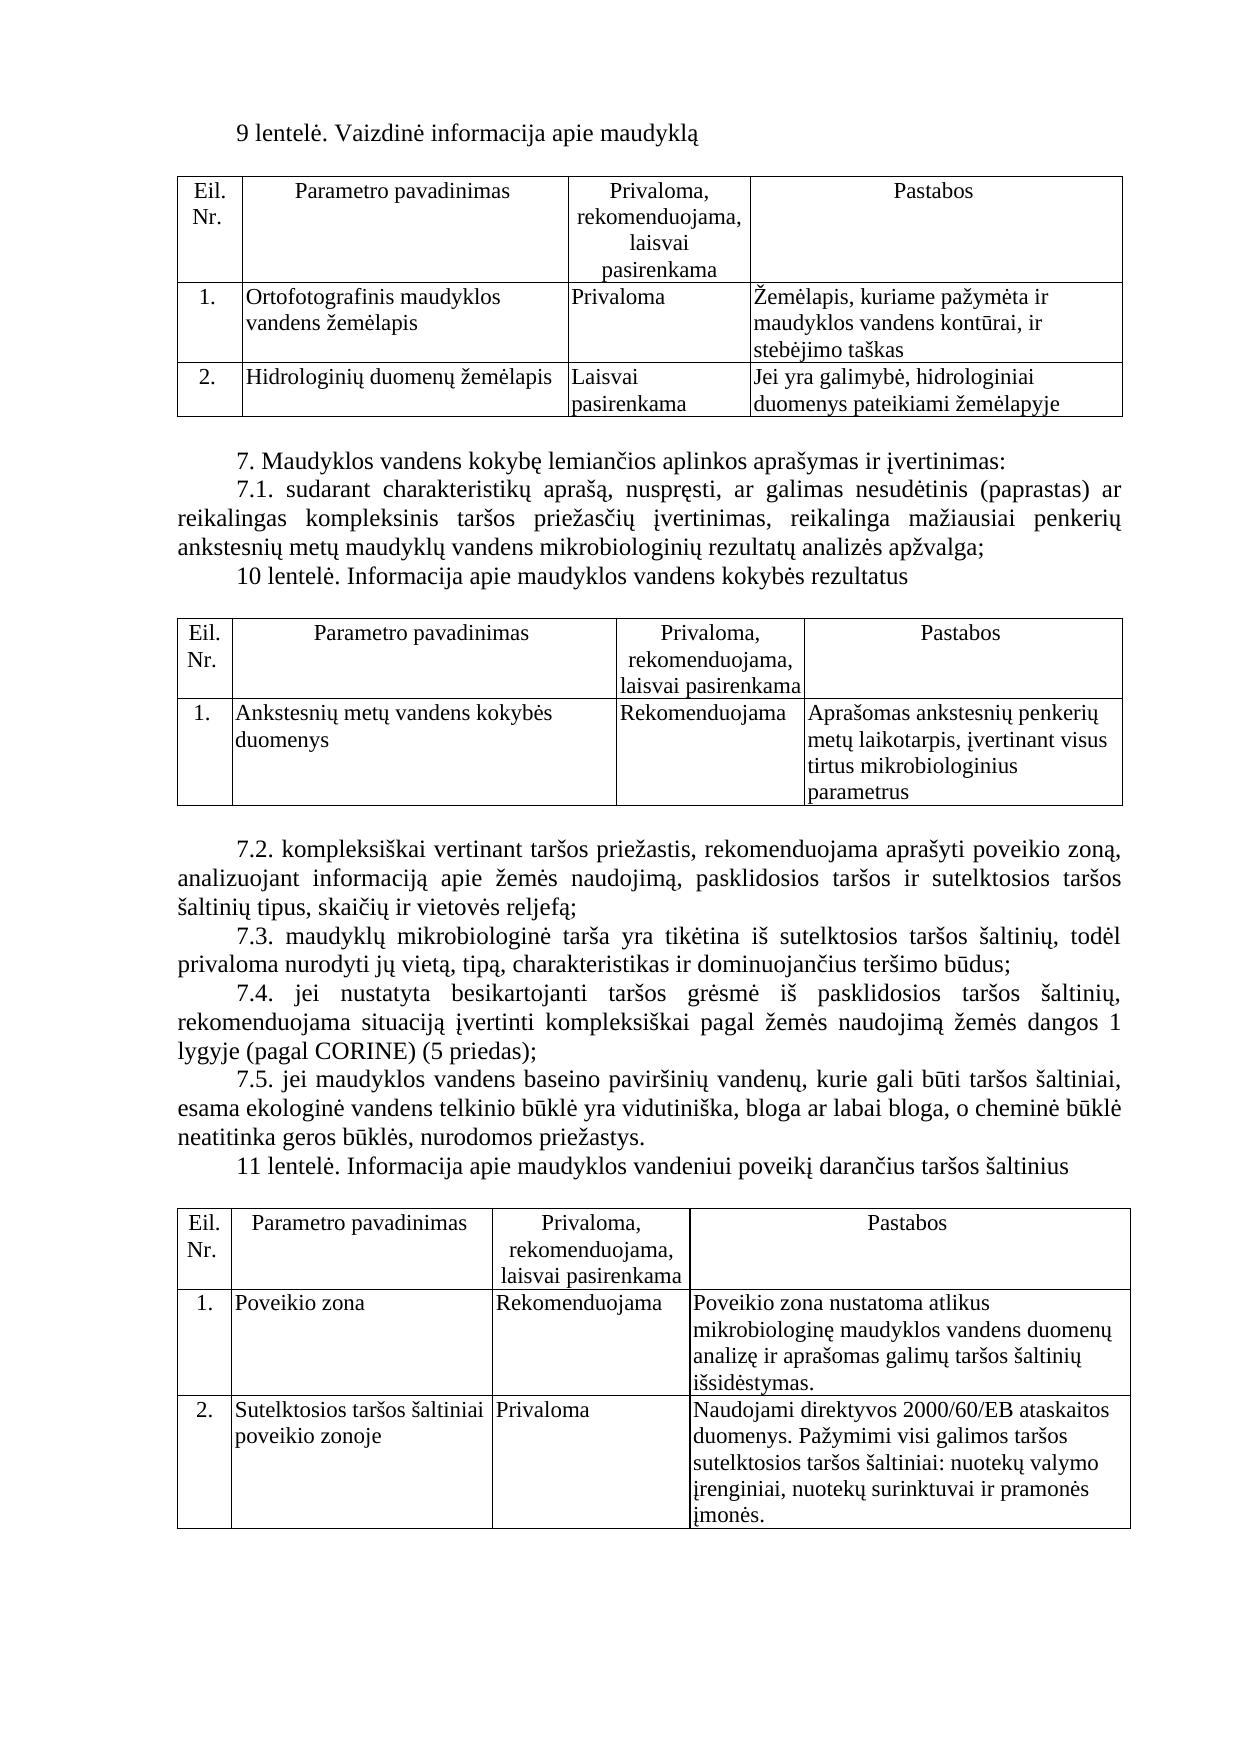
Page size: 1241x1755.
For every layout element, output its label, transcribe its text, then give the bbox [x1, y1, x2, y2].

table_cell 1. [178, 699, 232, 805]
table_header Privaloma, rekomenduojama, laisvai pasirenkama [569, 177, 750, 282]
table_cell 1. [178, 1290, 231, 1395]
table_cell Poveikio zona [232, 1290, 492, 1395]
text 11 lentelė. Informacija apie maudyklos vandeniui poveikį darančius taršos šaltinius [177, 1151, 1122, 1179]
table_header Pastabos [751, 177, 1122, 282]
table_cell Naudojami direktyvos 2000/60/EB ataskaitos duomenys. Pažymimi visi galimos taršos sutelktosios taršos šaltiniai: nuotekų valymo įrenginiai, nuotekų surinktuvai ir pramonės įmonės. [691, 1396, 1130, 1528]
table_cell Privaloma [493, 1396, 689, 1528]
table_header Eil.Nr. [178, 619, 232, 698]
table_cell Ankstesnių metų vandens kokybės duomenys [233, 699, 616, 805]
text 7.4. jei nustatyta besikartojanti taršos grėsmė iš pasklidosios taršos šaltinių, rekomenduojama situaciją įvertinti kompleksiškai pagal žemės naudojimą žemės dangos 1 lygyje (pagal CORINE) (5 priedas); [177, 978, 1122, 1064]
table_cell Hidrologinių duomenų žemėlapis [243, 363, 568, 416]
table_cell Rekomenduojama [617, 699, 804, 805]
text 10 lentelė. Informacija apie maudyklos vandens kokybės rezultatus [177, 561, 1122, 589]
table_header Pastabos [691, 1209, 1130, 1288]
table_header Eil. Nr. [178, 177, 242, 282]
table_cell Privaloma [569, 283, 750, 362]
table_cell Sutelktosios taršos šaltiniai poveikio zonoje [232, 1396, 492, 1528]
table_header Eil. Nr. [178, 1209, 231, 1288]
text 7.1. sudarant charakteristikų aprašą, nuspręsti, ar galimas nesudėtinis (paprastas) ar reikalingas kompleksinis taršos priežasčių įvertinimas, reikalinga mažiausiai penkerių ankstesnių metų maudyklų vandens mikrobiologinių rezultatų analizės apžvalga; [177, 474, 1122, 561]
table_cell Ortofotografinis maudyklos vandens žemėlapis [243, 283, 568, 362]
table_cell Aprašomas ankstesnių penkerių metų laikotarpis, įvertinant visus tirtus mikrobiologinius parametrus [805, 699, 1122, 805]
table_cell Laisvai pasirenkama [569, 363, 750, 416]
text 7.5. jei maudyklos vandens baseino paviršinių vandenų, kurie gali būti taršos šaltiniai, esama ekologinė vandens telkinio būklė yra vidutiniška, bloga ar labai bloga, o cheminė būklė neatitinka geros būklės, nurodomos priežastys. [177, 1064, 1122, 1151]
table_header Parametro pavadinimas [243, 177, 568, 282]
table_cell Jei yra galimybė, hidrologiniai duomenys pateikiami žemėlapyje [751, 363, 1122, 416]
table_header Parametro pavadinimas [233, 619, 616, 698]
table_cell Poveikio zona nustatoma atlikus mikrobiologinę maudyklos vandens duomenų analizę ir aprašomas galimų taršos šaltinių išsidėstymas. [691, 1290, 1130, 1395]
table_cell Žemėlapis, kuriame pažymėta ir maudyklos vandens kontūrai, ir stebėjimo taškas [751, 283, 1122, 362]
table_header Privaloma, rekomenduojama, laisvai pasirenkama [493, 1209, 689, 1288]
table_cell 2. [178, 1396, 231, 1528]
text 7. Maudyklos vandens kokybę lemiančios aplinkos aprašymas ir įvertinimas: [177, 446, 1122, 474]
table_cell 1. [178, 283, 242, 362]
text 7.2. kompleksiškai vertinant taršos priežastis, rekomenduojama aprašyti poveikio zoną, analizuojant informaciją apie žemės naudojimą, pasklidosios taršos ir sutelktosios taršos šaltinių tipus, skaičių ir vietovės reljefą; [177, 834, 1122, 921]
table_cell 2. [178, 363, 242, 416]
table_cell Rekomenduojama [493, 1290, 689, 1395]
text 9 lentelė. Vaizdinė informacija apie maudyklą [177, 118, 1122, 147]
table_header Pastabos [805, 619, 1122, 698]
table_header Privaloma, rekomenduojama, laisvai pasirenkama [617, 619, 804, 698]
table_header Parametro pavadinimas [232, 1209, 492, 1288]
text 7.3. maudyklų mikrobiologinė tarša yra tikėtina iš sutelktosios taršos šaltinių, todėl privaloma nurodyti jų vietą, tipą, charakteristikas ir dominuojančius teršimo būdus; [177, 921, 1122, 978]
